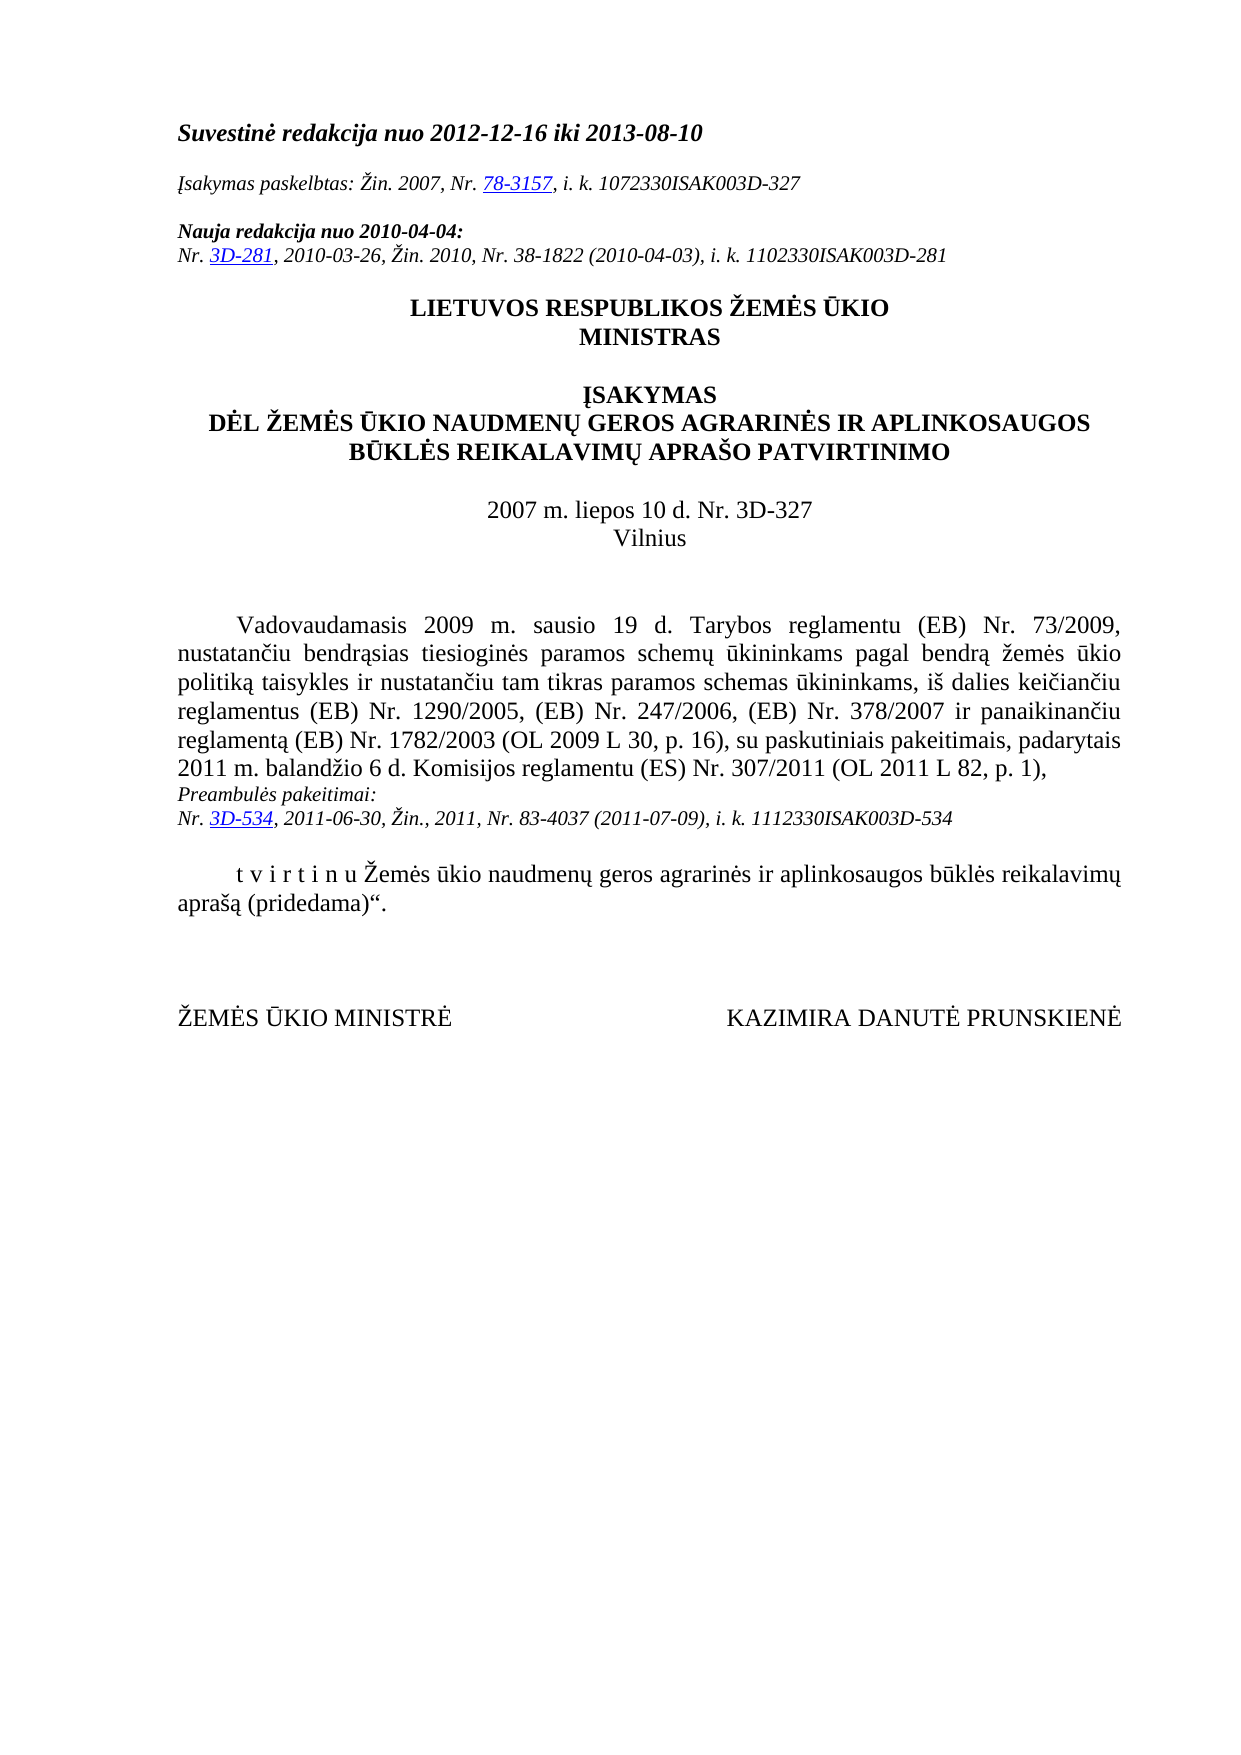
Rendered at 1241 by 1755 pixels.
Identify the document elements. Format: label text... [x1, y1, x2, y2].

text 2007 m. liepos 10 d. Nr. 3D-327 [177, 495, 1122, 523]
text ĮSAKYMAS [177, 380, 1122, 408]
text Suvestinė redakcija nuo 2012-12-16 iki 2013-08-10 [177, 118, 1122, 147]
text Nr. 3D-534, 2011-06-30, Žin., 2011, Nr. 83-4037 (2011-07-09), i. k. 1112330ISAK003D-534 [177, 806, 1122, 830]
text Nr. 3D-281, 2010-03-26, Žin. 2010, Nr. 38-1822 (2010-04-03), i. k. 1102330ISAK003D-281 [177, 243, 1122, 267]
text LIETUVOS RESPUBLIKOS ŽEMĖS ŪKIO [177, 293, 1122, 322]
text ŽEMĖS ŪKIO MINISTRĖ KAZIMIRA DANUTĖ PRUNSKIENĖ [177, 1003, 1122, 1032]
text DĖL ŽEMĖS ŪKIO NAUDMENŲ GEROS AGRARINĖS IR APLINKOSAUGOS BŪKLĖS REIKALAVIMŲ APRAŠO PATVIRTINIMO [177, 408, 1122, 466]
text Vilnius [177, 523, 1122, 552]
text t v i r t i n u Žemės ūkio naudmenų geros agrarinės ir aplinkosaugos būklės reikalavimų aprašą (pridedama)“. [177, 859, 1122, 917]
text MINISTRAS [177, 322, 1122, 351]
text Vadovaudamasis 2009 m. sausio 19 d. Tarybos reglamentu (EB) Nr. 73/2009, nustatančiu bendrąsias tiesioginės paramos schemų ūkininkams pagal bendrą žemės ūkio politiką taisykles ir nustatančiu tam tikras paramos schemas ūkininkams, iš dalies keičiančiu reglamentus (EB) Nr. 1290/2005, (EB) Nr. 247/2006, (EB) Nr. 378/2007 ir panaikinančiu reglamentą (EB) Nr. 1782/2003 (OL 2009 L 30, p. 16), su paskutiniais pakeitimais, padarytais 2011 m. balandžio 6 d. Komisijos reglamentu (ES) Nr. 307/2011 (OL 2011 L 82, p. 1), [177, 610, 1122, 782]
text Įsakymas paskelbtas: Žin. 2007, Nr. 78-3157, i. k. 1072330ISAK003D-327 [177, 171, 1122, 195]
text Nauja redakcija nuo 2010-04-04: [177, 219, 1122, 243]
text Preambulės pakeitimai: [177, 782, 1122, 806]
